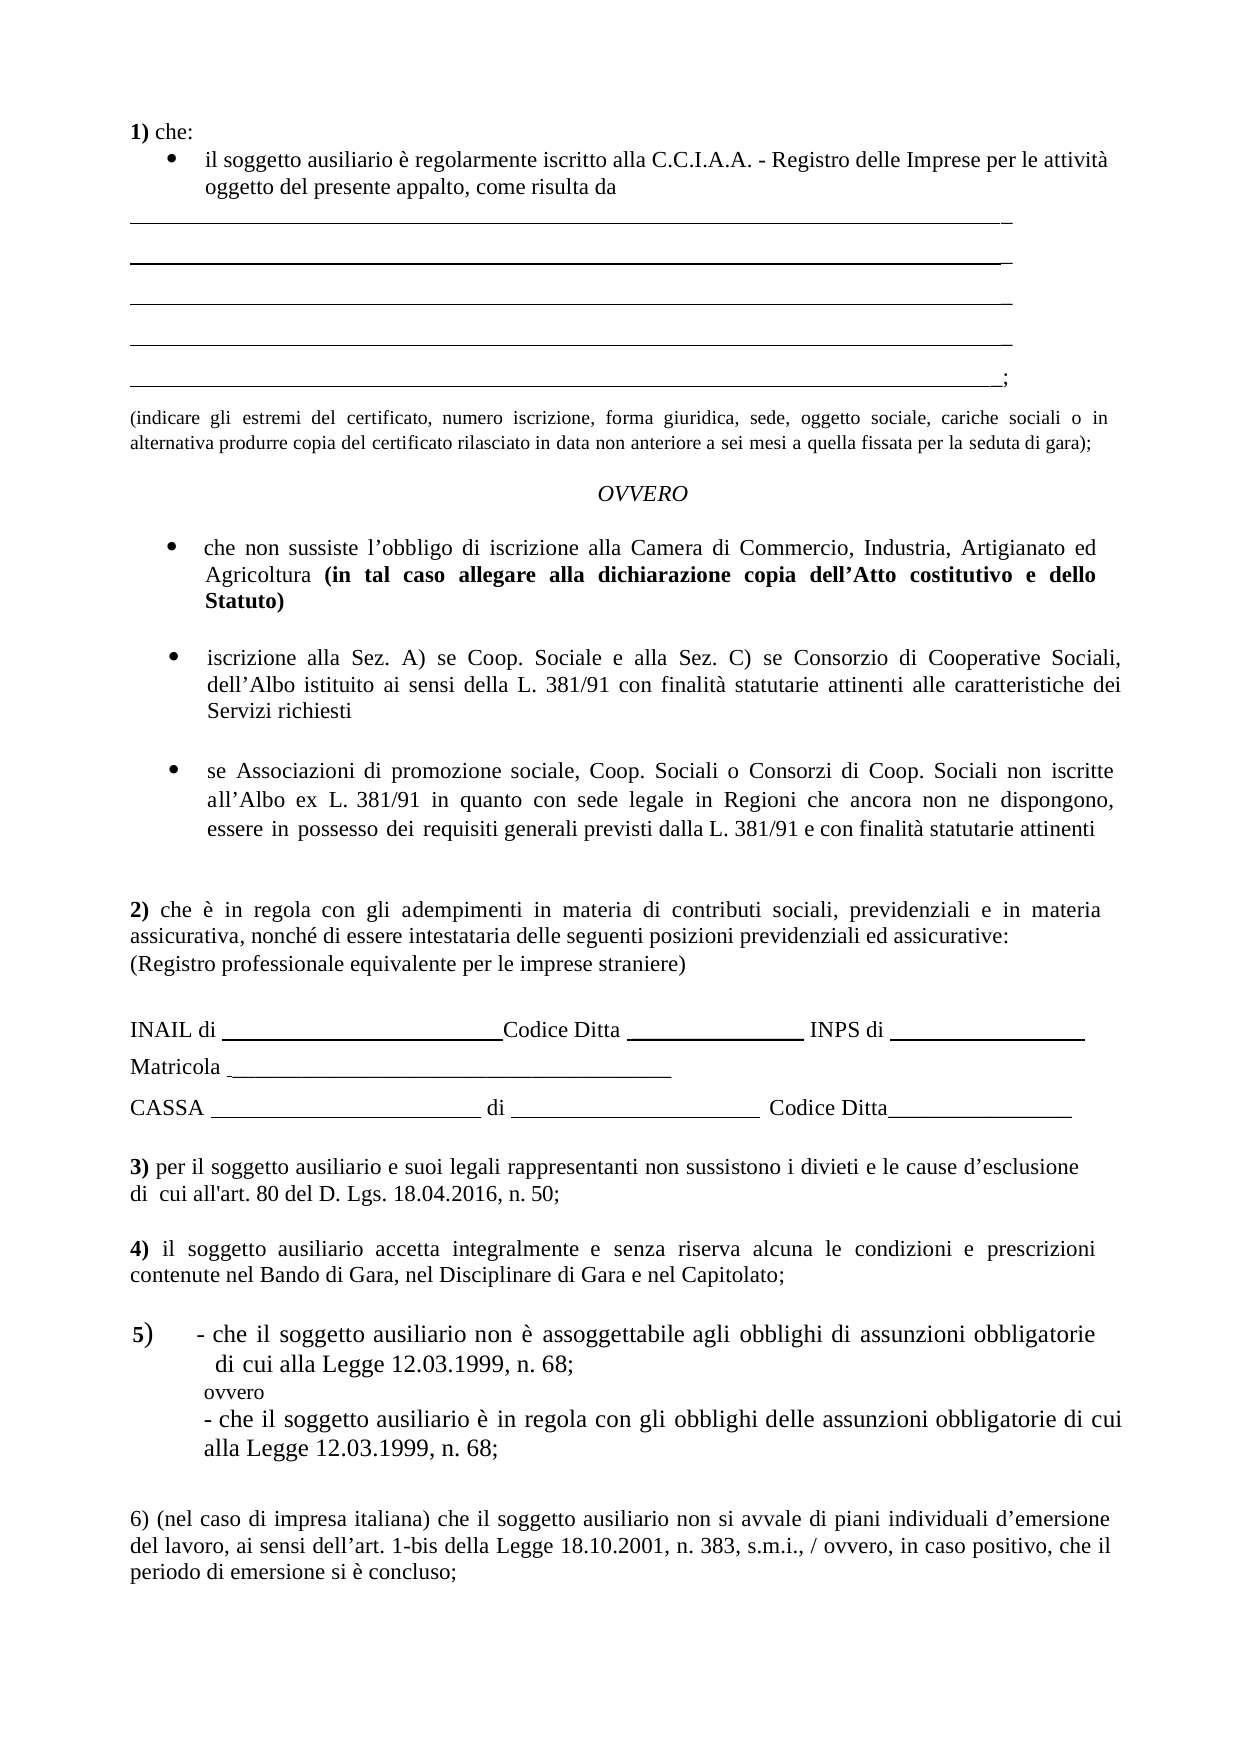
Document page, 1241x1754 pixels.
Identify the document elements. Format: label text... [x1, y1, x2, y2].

list iscrizione alla Sez. A) se Coop. Sociale e alla Sez. C) se Consorzio di Cooperative Sociali, dell’Albo istituito ai sensi della L. 381/91 con finalità statutarie attinenti alle caratteristiche dei Servizi richiesti [169, 644, 1122, 723]
list che non sussiste l’obbligo di iscrizione alla Camera di Commercio, Industria, Artigianato ed Agricoltura (in tal caso allegare alla dichiarazione copia dell’Atto costitutivo e dello Statuto) [167, 534, 1096, 614]
text 6) (nel caso di impresa italiana) che il soggetto ausiliario non si avvale di piani individuali d’emersione del lavoro, ai sensi dell’art. 1-bis della Legge 18.10.2001, n. 383, s.m.i., / ovvero, in caso positivo, che il periodo di emersione si è concluso; [130, 1505, 1113, 1584]
text 5) - che il soggetto ausiliario non è assoggettabile agli obblighi di assunzioni obbligatorie di cui alla Legge 12.03.1999, n. 68; [132, 1316, 1096, 1378]
text 1) che: [130, 118, 269, 144]
text _; [130, 363, 1093, 389]
text _ [130, 322, 1096, 348]
text OVVERO [590, 480, 697, 506]
text (indicare gli estremi del certificato, numero iscrizione, forma giuridica, sede, oggetto sociale, cariche sociali o in alternativa produrre copia del certificato rilasciato in data non anteriore a sei mesi a quella fissata per la seduta di gara); [130, 404, 1109, 453]
text 2) che è in regola con gli adempimenti in materia di contributi sociali, previdenziali e in materia assicurativa, nonché di essere intestataria delle seguenti posizioni previdenziali ed assicurative: [130, 896, 1102, 949]
text INAIL di Codice Ditta _______________ INPS di Matricola ______________________________________ [130, 1006, 1086, 1080]
text _ [130, 281, 1096, 307]
text CASSA di Codice Ditta________________ [130, 1083, 1086, 1120]
text 4) il soggetto ausiliario accetta integralmente e senza riserva alcuna le condizioni e prescrizioni contenute nel Bando di Gara, nel Disciplinare di Gara e nel Capitolato; [130, 1235, 1097, 1288]
list il soggetto ausiliario è regolarmente iscritto alla C.C.I.A.A. - Registro delle Imprese per le attività oggetto del presente appalto, come risulta da [167, 146, 1114, 199]
text (Registro professionale equivalente per le imprese straniere) [130, 949, 1129, 976]
text _ [130, 199, 1096, 227]
text - che il soggetto ausiliario è in regola con gli obblighi delle assunzioni obbligatorie di cui alla Legge 12.03.1999, n. 68; [204, 1404, 1122, 1461]
text _ [130, 241, 1096, 267]
text ovvero [204, 1378, 1122, 1404]
text 3) per il soggetto ausiliario e suoi legali rappresentanti non sussistono i divieti e le cause d’esclusione di cui all'art. 80 del D. Lgs. 18.04.2016, n. 50; [130, 1153, 1080, 1206]
list se Associazioni di promozione sociale, Coop. Sociali o Consorzi di Coop. Sociali non iscritte all’Albo ex L. 381/91 in quanto con sede legale in Regioni che ancora non ne dispongono, essere in possesso dei requisiti generali previsti dalla L. 381/91 e con finalità statutarie attinenti [169, 755, 1114, 841]
